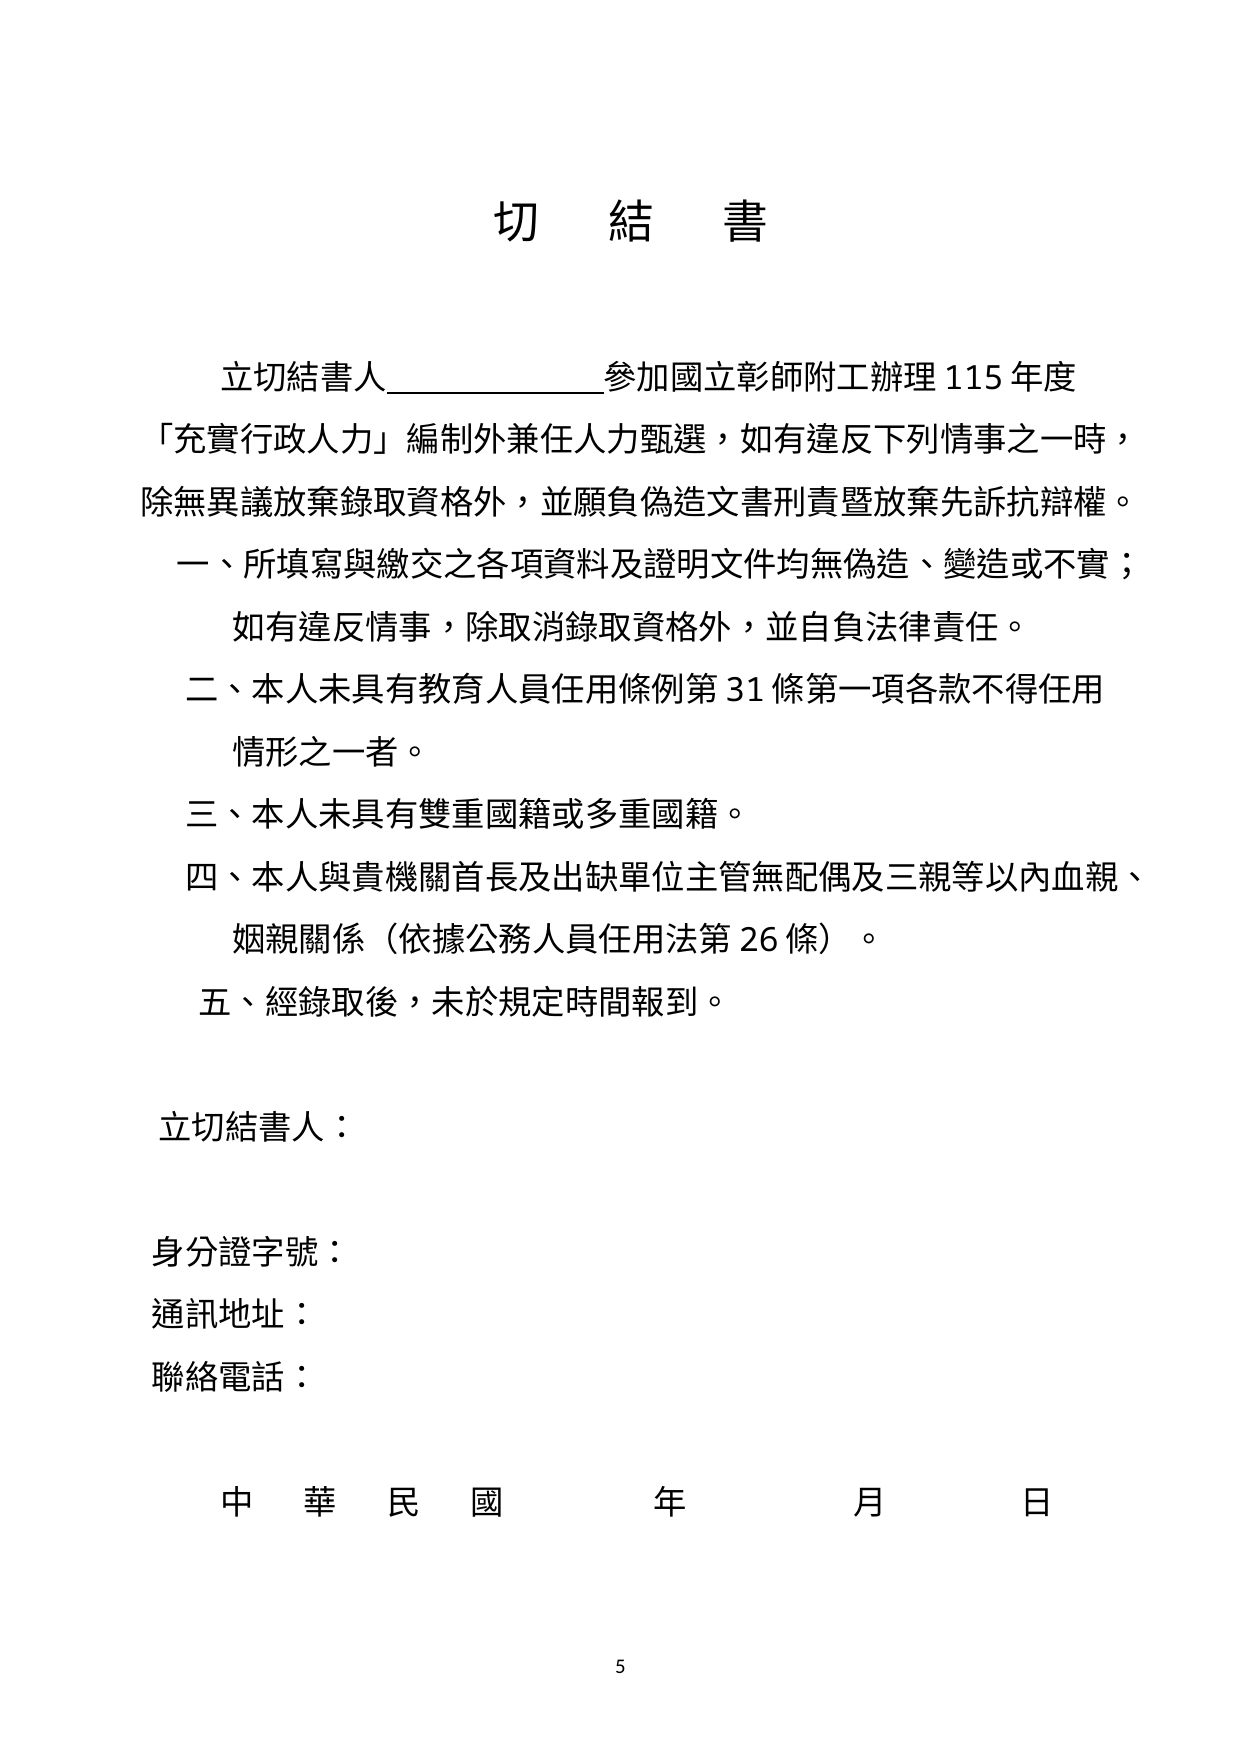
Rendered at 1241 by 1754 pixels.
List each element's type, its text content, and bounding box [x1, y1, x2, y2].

text 五、經錄取後，未於規定時間報到。 [118, 958, 1122, 1021]
text 身分證字號： [118, 1208, 1122, 1271]
text 立切結書人： [118, 1083, 1122, 1146]
text 三、本人未具有雙重國籍或多重國籍。 [118, 771, 1122, 833]
text 通訊地址： [118, 1271, 1122, 1333]
text 切 結 書 [140, 146, 1122, 271]
text 聯絡電話： [118, 1333, 1122, 1458]
text 立切結書人 參加國立彰師附工辦理115年度「充實行政人力」編制外兼任人力甄選，如有違反下列情事之一時，除無異議放棄錄取資格外，並願負偽造文書刑責暨放棄先訴抗辯權。 [140, 333, 1122, 521]
text 四、本人與貴機關首長及出缺單位主管無配偶及三親等以內血親、姻親關係（依據公務人員任用法第26條）。 [118, 833, 1122, 958]
text 二、本人未具有教育人員任用條例第31條第一項各款不得任用情形之一者。 [118, 646, 1122, 771]
text 中 華 民 國 年 月 日 [118, 1458, 1122, 1521]
text 一、所填寫與繳交之各項資料及證明文件均無偽造、變造或不實；如有違反情事，除取消錄取資格外，並自負法律責任。 [118, 521, 1122, 646]
